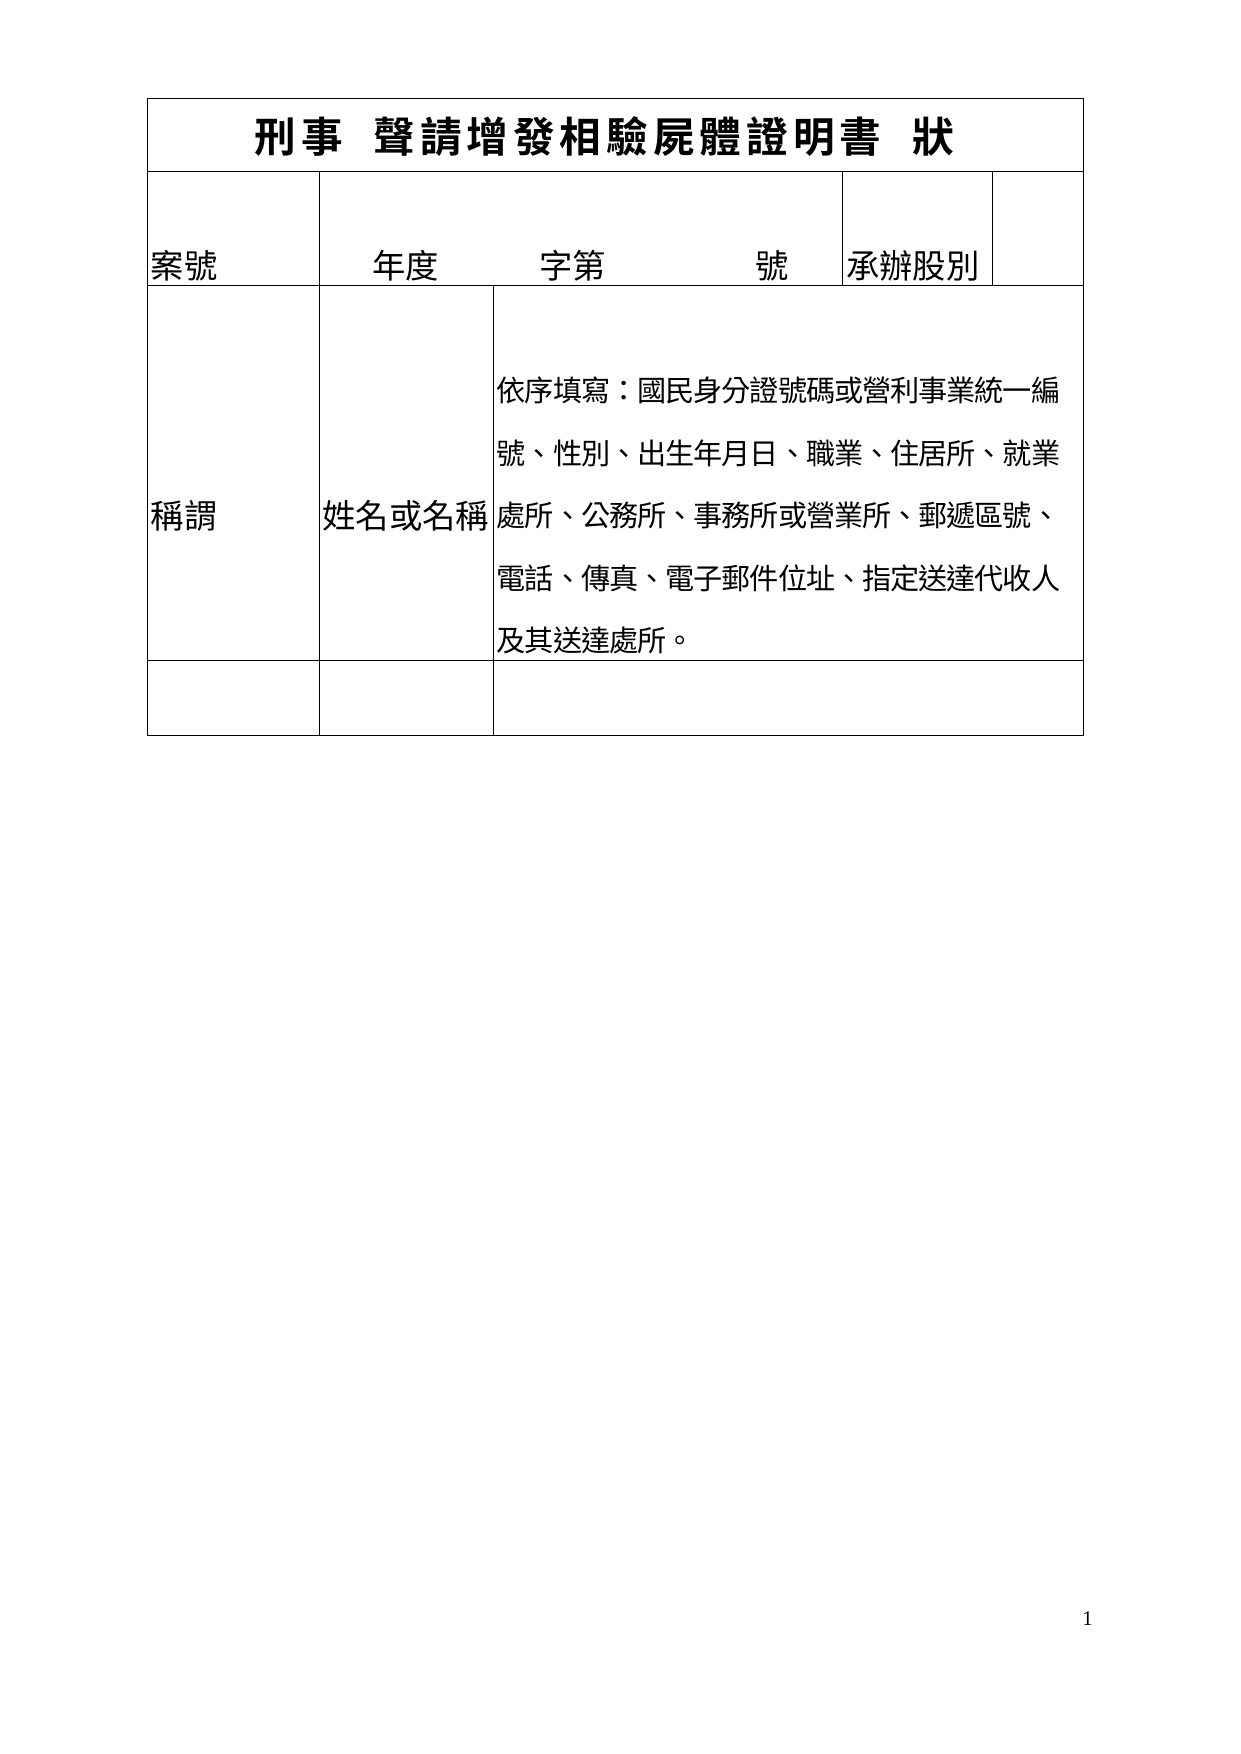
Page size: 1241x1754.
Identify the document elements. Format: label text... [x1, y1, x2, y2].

table_cell [494, 661, 1083, 735]
table_cell [320, 661, 493, 735]
table_cell 年度 字第 號 [320, 172, 842, 285]
table_header 刑事 聲請增發相驗屍體證明書 狀 [148, 99, 1083, 171]
table_cell [148, 661, 319, 735]
table_cell [993, 172, 1083, 285]
table_cell 稱謂 [148, 286, 319, 660]
table_cell 承辦股別 [843, 172, 992, 285]
table_cell 依序填寫：國民身分證號碼或營利事業統一編號、性別、出生年月日、職業、住居所、就業處所、公務所、事務所或營業所、郵遞區號、電話、傳真、電子郵件位址、指定送達代收人及其送達處所。 [494, 286, 1083, 660]
table_cell 姓名或名稱 [320, 286, 493, 660]
table_cell 案號 [148, 172, 319, 285]
